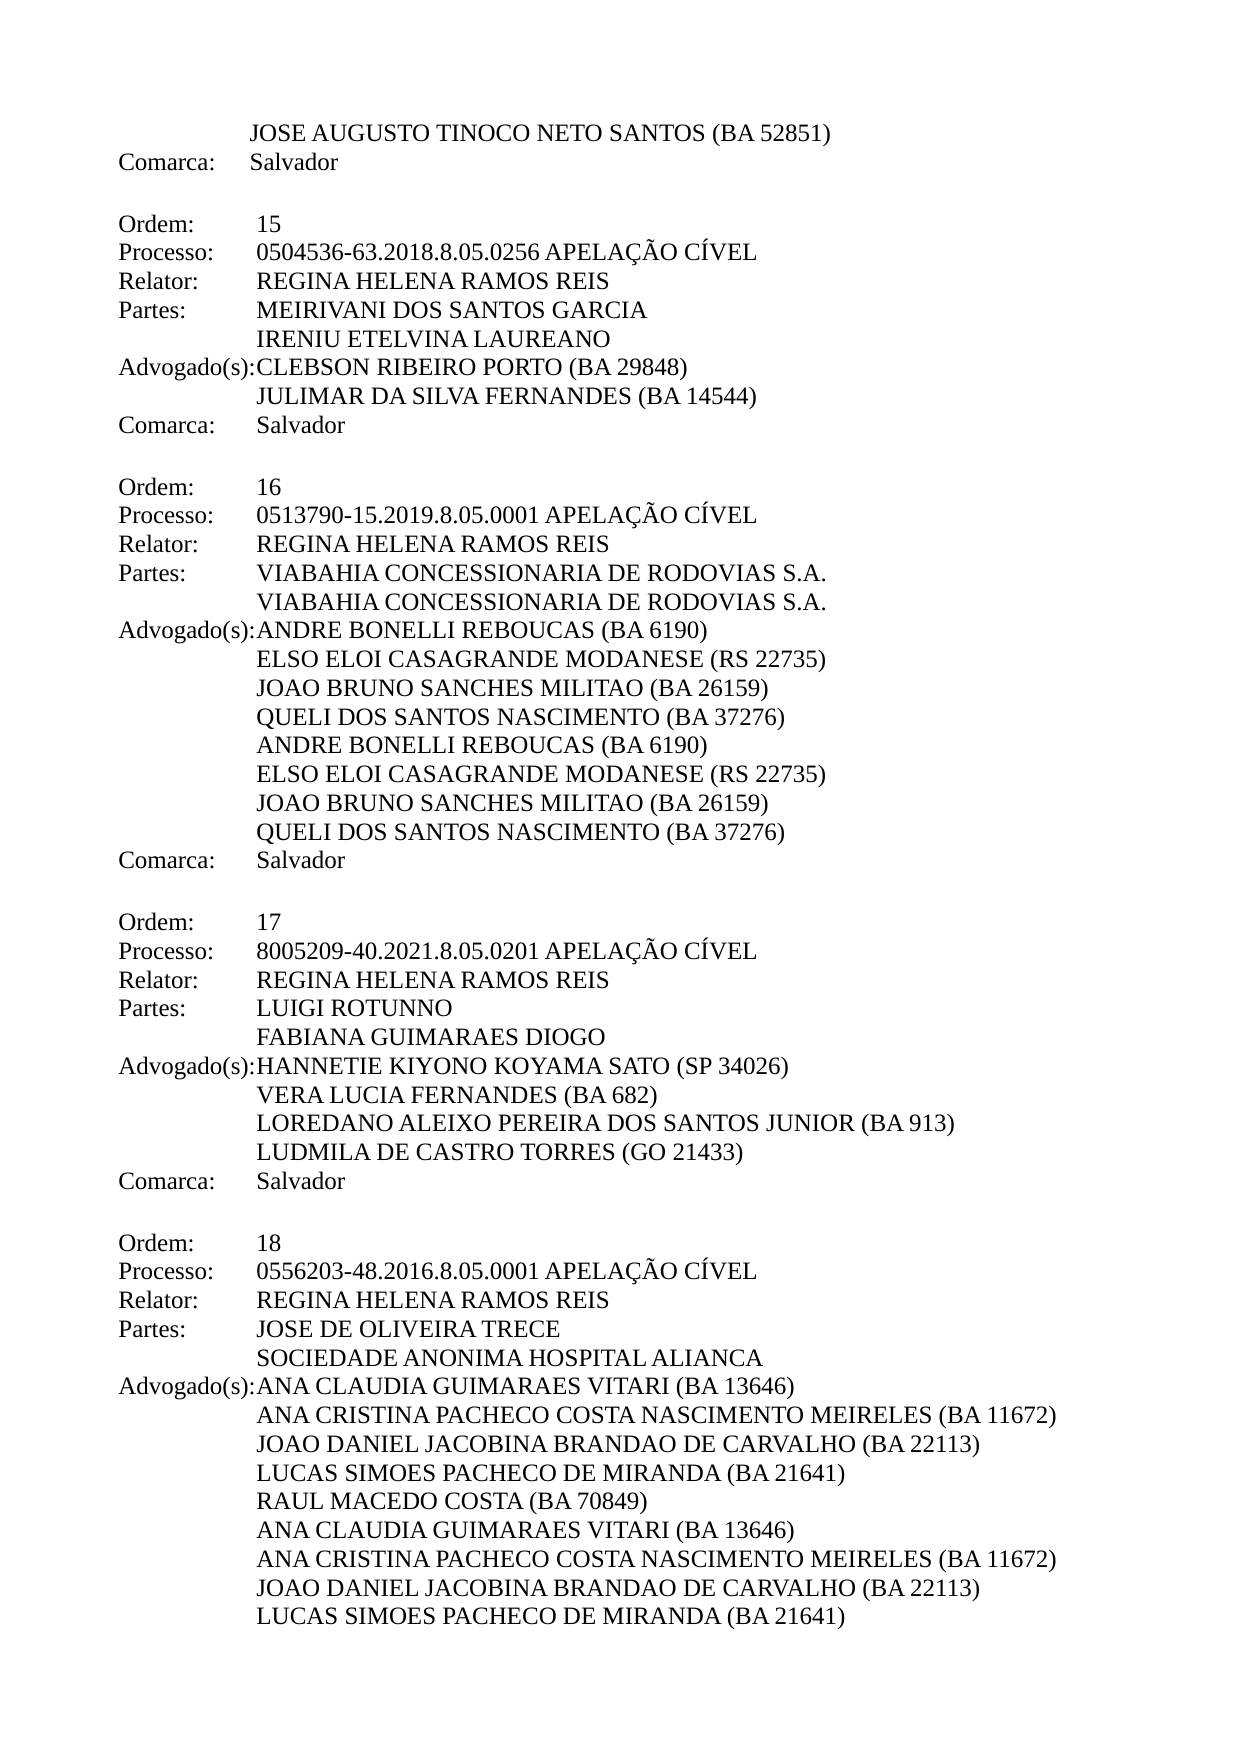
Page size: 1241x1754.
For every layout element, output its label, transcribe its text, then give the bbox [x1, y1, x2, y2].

table_cell Relator: [118, 266, 256, 295]
table_cell JOAO BRUNO SANCHES MILITAO (BA 26159) [256, 788, 833, 817]
table_cell Partes: [118, 994, 256, 1022]
table_cell Processo: [118, 1256, 256, 1285]
table_cell LUDMILA DE CASTRO TORRES (GO 21433) [256, 1137, 963, 1166]
table_header Ordem: [118, 472, 256, 500]
table_cell Advogado(s): [118, 353, 256, 381]
table_cell [118, 381, 256, 410]
table_cell Comarca: [118, 410, 256, 439]
table_cell Processo: [118, 500, 256, 529]
table_cell JOAO DANIEL JACOBINA BRANDAO DE CARVALHO (BA 22113) [256, 1429, 1066, 1458]
table_cell ANA CRISTINA PACHECO COSTA NASCIMENTO MEIRELES (BA 11672) [256, 1544, 1066, 1573]
table_cell [118, 1544, 256, 1573]
table_cell [118, 1486, 256, 1515]
table_cell IRENIU ETELVINA LAUREANO [256, 324, 764, 352]
table_cell JULIMAR DA SILVA FERNANDES (BA 14544) [256, 381, 764, 410]
table_cell Relator: [118, 965, 256, 993]
table_cell 8005209-40.2021.8.05.0201 APELAÇÃO CÍVEL [256, 936, 963, 965]
table_cell QUELI DOS SANTOS NASCIMENTO (BA 37276) [256, 817, 833, 845]
table_cell [118, 1109, 256, 1137]
table_cell Partes: [118, 558, 256, 587]
table_cell ANA CLAUDIA GUIMARAES VITARI (BA 13646) [256, 1371, 1066, 1400]
table_header Ordem: [118, 907, 256, 936]
table_cell Partes: [118, 1314, 256, 1343]
table_cell Relator: [118, 529, 256, 558]
table_cell [118, 759, 256, 788]
table_cell ANDRE BONELLI REBOUCAS (BA 6190) [256, 615, 833, 644]
table_cell Advogado(s): [118, 1051, 256, 1080]
table_cell Partes: [118, 295, 256, 324]
table_cell Advogado(s): [118, 615, 256, 644]
table_cell Processo: [118, 936, 256, 965]
table_cell ELSO ELOI CASAGRANDE MODANESE (RS 22735) [256, 644, 833, 673]
table_cell [118, 730, 256, 759]
table_cell Comarca: [118, 845, 256, 874]
table_cell Relator: [118, 1285, 256, 1314]
table_cell FABIANA GUIMARAES DIOGO [256, 1022, 963, 1051]
table_cell [118, 324, 256, 352]
table_cell [118, 1458, 256, 1486]
table_cell JOSE DE OLIVEIRA TRECE [256, 1314, 1066, 1343]
table_cell [118, 1343, 256, 1371]
table_cell VERA LUCIA FERNANDES (BA 682) [256, 1080, 963, 1108]
table_cell VIABAHIA CONCESSIONARIA DE RODOVIAS S.A. [256, 587, 833, 615]
table_cell 0556203-48.2016.8.05.0001 APELAÇÃO CÍVEL [256, 1256, 1066, 1285]
table_cell SOCIEDADE ANONIMA HOSPITAL ALIANCA [256, 1343, 1066, 1371]
table_cell MEIRIVANI DOS SANTOS GARCIA [256, 295, 764, 324]
table_header 16 [256, 472, 833, 500]
table_cell LUIGI ROTUNNO [256, 994, 963, 1022]
table_cell [118, 817, 256, 845]
table_cell 0513790-15.2019.8.05.0001 APELAÇÃO CÍVEL [256, 500, 833, 529]
table_cell [118, 1601, 256, 1630]
table_cell 0504536-63.2018.8.05.0256 APELAÇÃO CÍVEL [256, 238, 764, 266]
table_cell [118, 1429, 256, 1458]
table_cell QUELI DOS SANTOS NASCIMENTO (BA 37276) [256, 702, 833, 730]
table_cell HANNETIE KIYONO KOYAMA SATO (SP 34026) [256, 1051, 963, 1080]
table_header 17 [256, 907, 963, 936]
table_cell ANA CLAUDIA GUIMARAES VITARI (BA 13646) [256, 1515, 1066, 1544]
table_cell Salvador [249, 147, 1122, 176]
table_cell [118, 702, 256, 730]
table_cell [118, 673, 256, 702]
table_cell RAUL MACEDO COSTA (BA 70849) [256, 1486, 1066, 1515]
table_cell REGINA HELENA RAMOS REIS [256, 1285, 1066, 1314]
table_header Ordem: [118, 1228, 256, 1256]
table_cell CLEBSON RIBEIRO PORTO (BA 29848) [256, 353, 764, 381]
table_cell ANDRE BONELLI REBOUCAS (BA 6190) [256, 730, 833, 759]
table_cell ANA CRISTINA PACHECO COSTA NASCIMENTO MEIRELES (BA 11672) [256, 1400, 1066, 1429]
table_cell JOAO BRUNO SANCHES MILITAO (BA 26159) [256, 673, 833, 702]
table_cell REGINA HELENA RAMOS REIS [256, 965, 963, 993]
table_cell [118, 1022, 256, 1051]
table_cell Processo: [118, 238, 256, 266]
table_cell Salvador [256, 1166, 963, 1195]
table_cell LUCAS SIMOES PACHECO DE MIRANDA (BA 21641) [256, 1458, 1066, 1486]
table_cell [118, 1080, 256, 1108]
table_cell VIABAHIA CONCESSIONARIA DE RODOVIAS S.A. [256, 558, 833, 587]
table_cell LOREDANO ALEIXO PEREIRA DOS SANTOS JUNIOR (BA 913) [256, 1109, 963, 1137]
table_cell Advogado(s): [118, 1371, 256, 1400]
table_cell REGINA HELENA RAMOS REIS [256, 266, 764, 295]
table_header 15 [256, 209, 764, 237]
table_cell [118, 118, 249, 147]
table_cell Comarca: [118, 1166, 256, 1195]
table_cell Salvador [256, 845, 833, 874]
table_cell JOSE AUGUSTO TINOCO NETO SANTOS (BA 52851) [249, 118, 1122, 147]
table_cell Salvador [256, 410, 764, 439]
table_cell Comarca: [118, 147, 249, 176]
table_cell REGINA HELENA RAMOS REIS [256, 529, 833, 558]
table_cell ELSO ELOI CASAGRANDE MODANESE (RS 22735) [256, 759, 833, 788]
table_cell JOAO DANIEL JACOBINA BRANDAO DE CARVALHO (BA 22113) [256, 1573, 1066, 1601]
table_cell [118, 1137, 256, 1166]
table_cell [118, 788, 256, 817]
table_cell [118, 1573, 256, 1601]
table_cell [118, 644, 256, 673]
table_cell [118, 587, 256, 615]
table_cell [118, 1400, 256, 1429]
table_header Ordem: [118, 209, 256, 237]
table_header 18 [256, 1228, 1066, 1256]
table_cell LUCAS SIMOES PACHECO DE MIRANDA (BA 21641) [256, 1601, 1066, 1630]
table_cell [118, 1515, 256, 1544]
